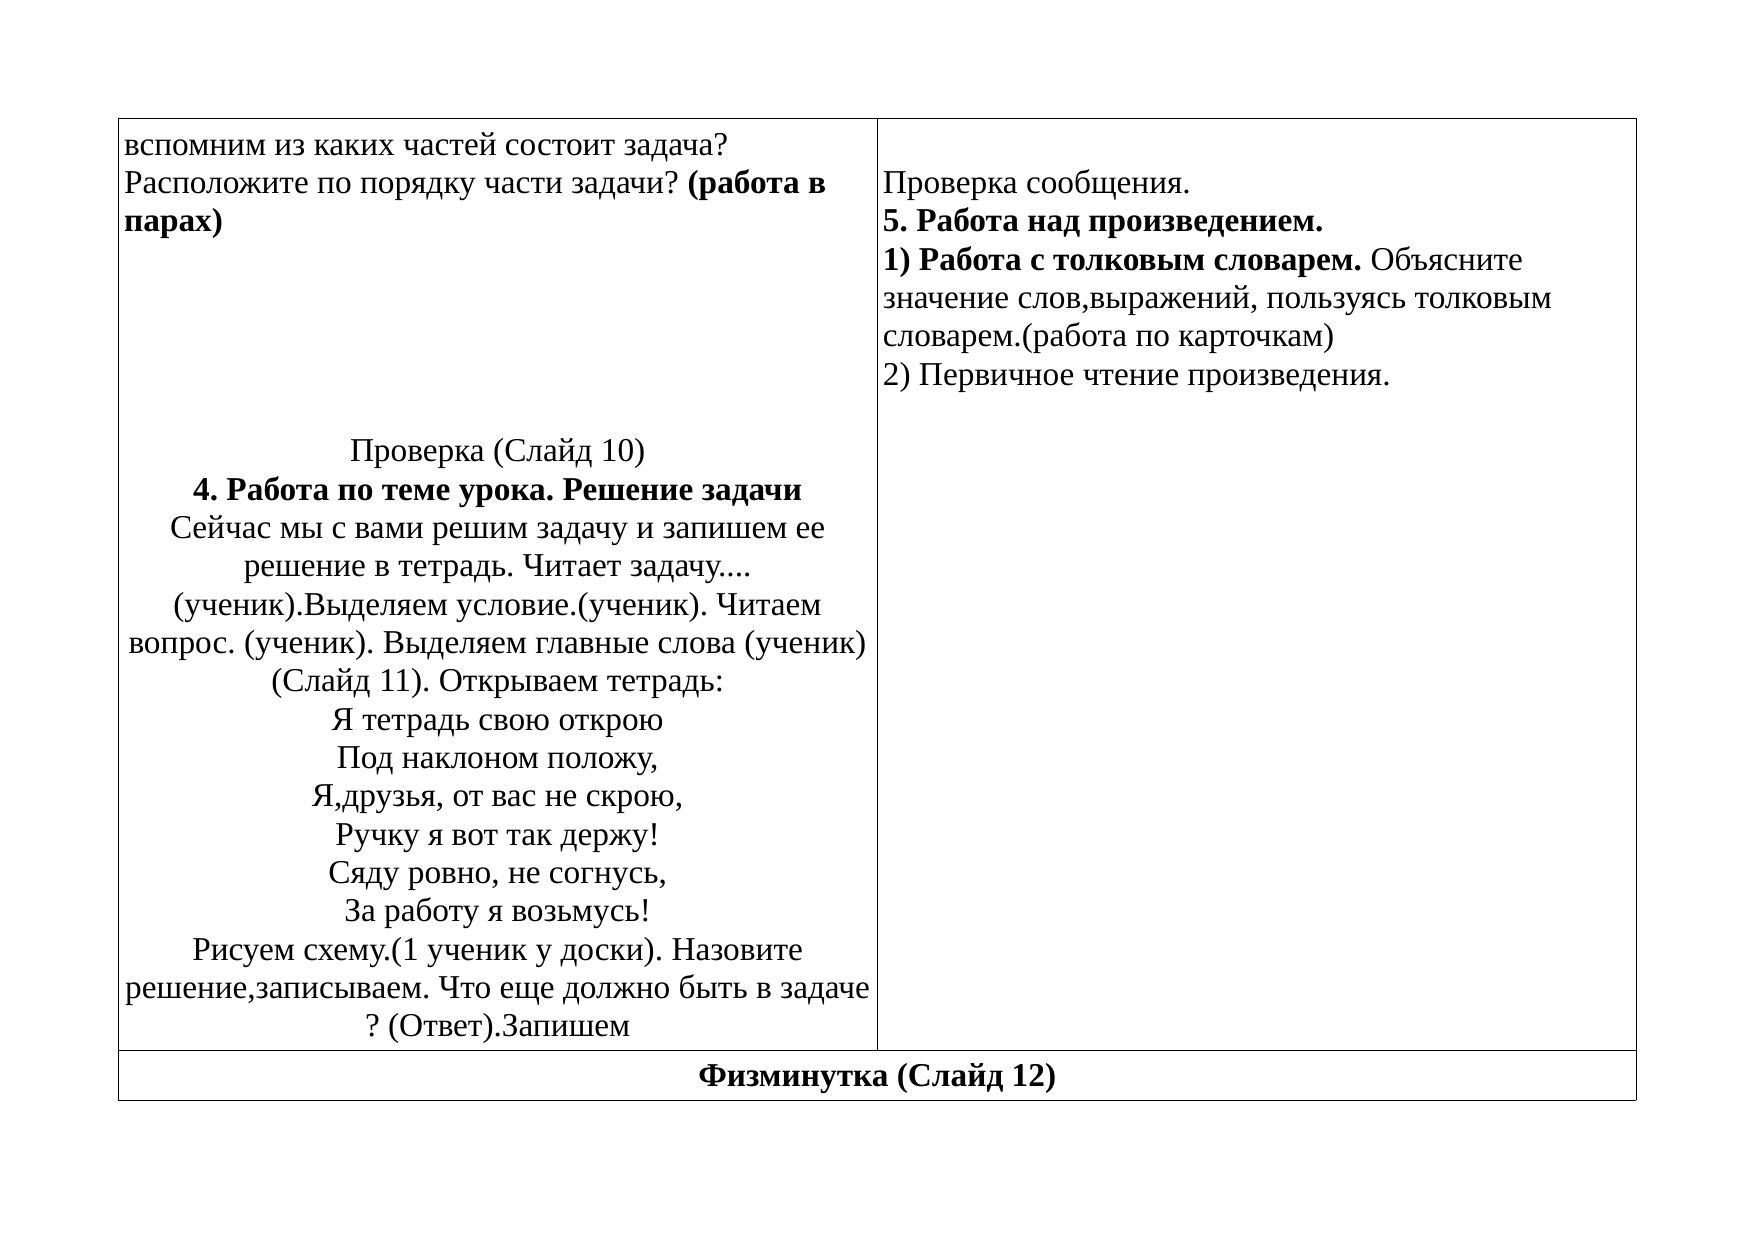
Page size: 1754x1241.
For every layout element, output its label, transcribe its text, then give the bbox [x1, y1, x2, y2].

table_cell вспомним из каких частей состоит задача? Расположите по порядку части задачи? (работа в парах) Проверка (Слайд 10) 4. Работа по теме урока. Решение задачи Сейчас мы с вами решим задачу и запишем ее решение в тетрадь. Читает задачу....(ученик).Выделяем условие.(ученик). Читаем вопрос. (ученик). Выделяем главные слова (ученик)(Слайд 11). Открываем тетрадь: Я тетрадь свою открою Под наклоном положу, Я,друзья, от вас не скрою, Ручку я вот так держу! Сяду ровно, не согнусь, За работу я возьмусь! Рисуем схему.(1 ученик у доски). Назовите решение,записываем. Что еще должно быть в задаче ? (Ответ).Запишем [119, 119, 877, 1050]
table_cell Проверка сообщения. 5. Работа над произведением. 1) Работа с толковым словарем. Объясните значение слов,выражений, пользуясь толковым словарем.(работа по карточкам) 2) Первичное чтение произведения. [878, 119, 1636, 1050]
table_cell Физминутка (Слайд 12) [119, 1051, 1636, 1099]
